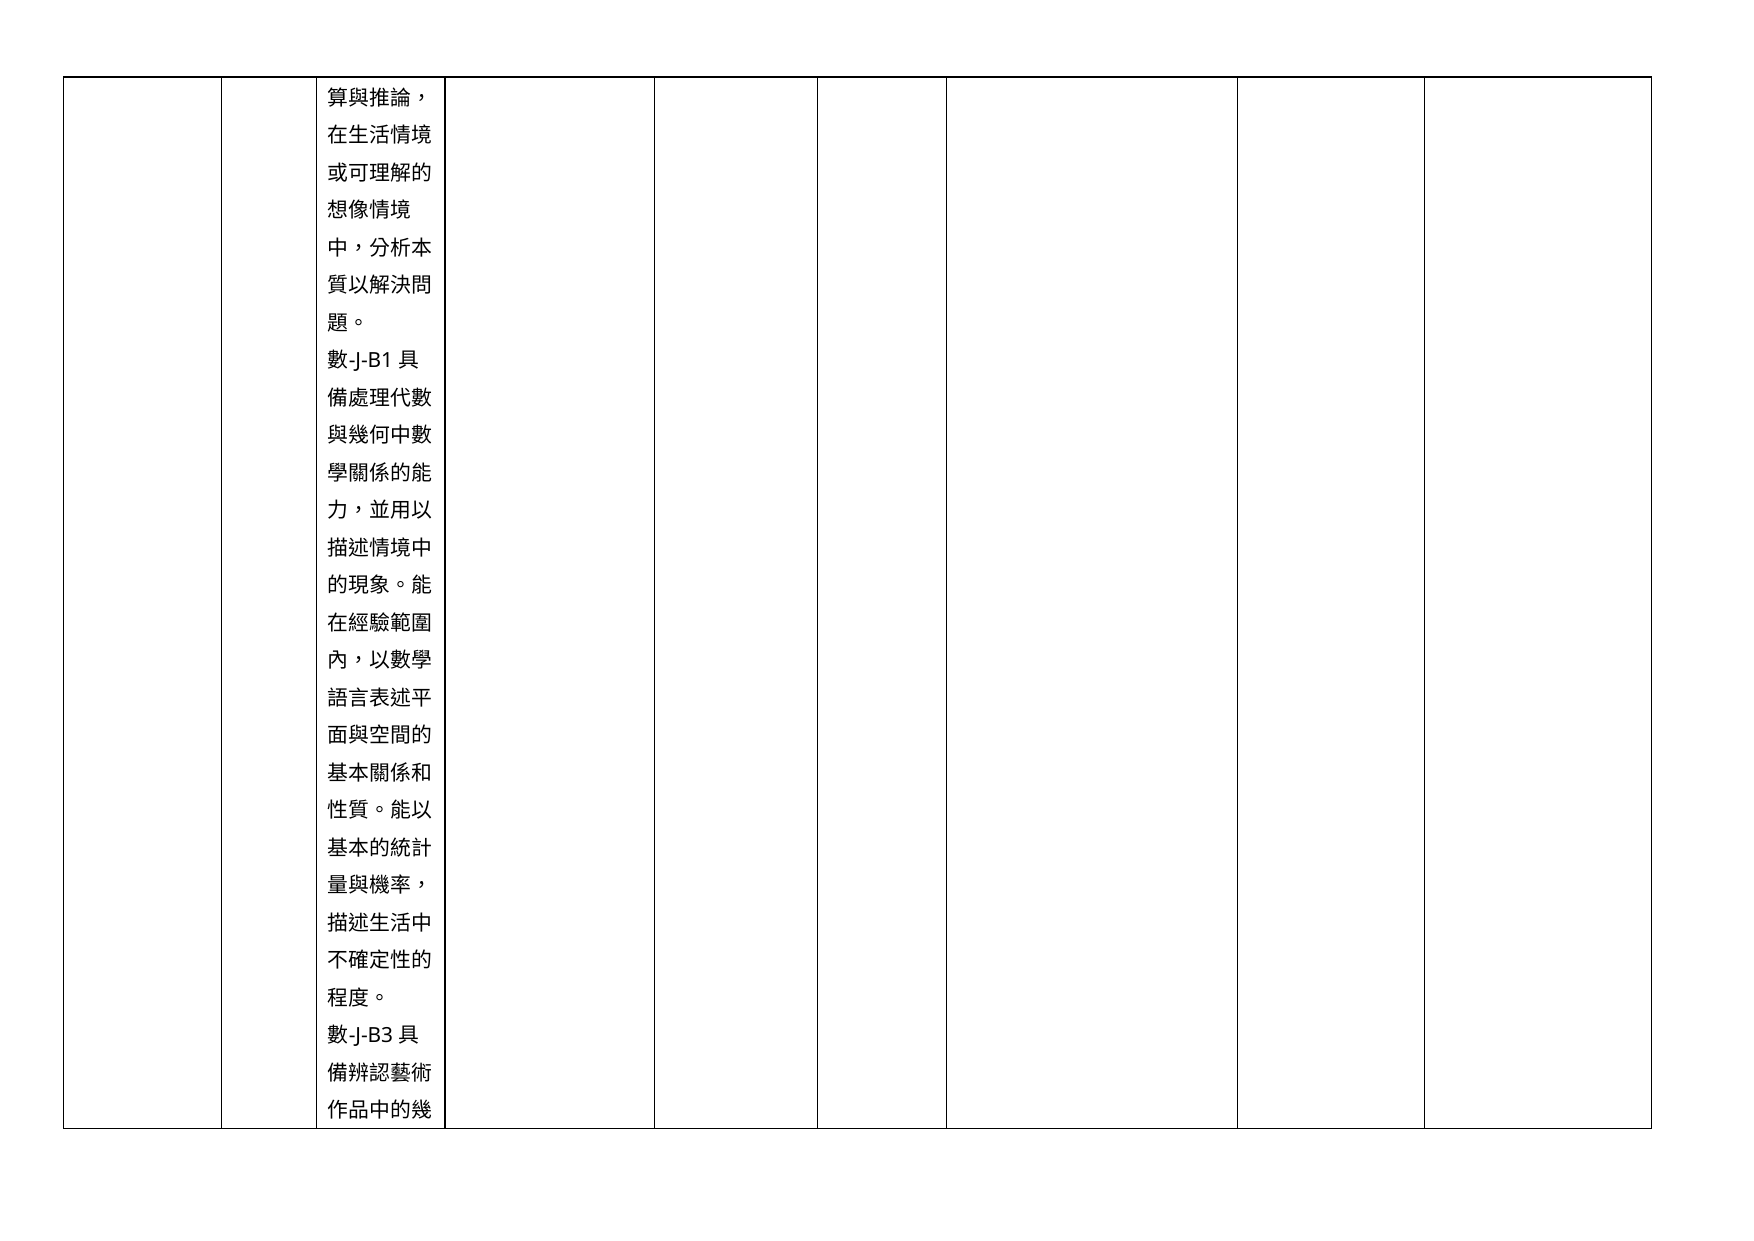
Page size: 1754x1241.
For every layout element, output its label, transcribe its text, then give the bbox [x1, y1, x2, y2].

table_cell [655, 78, 817, 1127]
table_cell [1238, 78, 1424, 1127]
table_cell 算與推論，在生活情境或可理解的想像情境中，分析本質以解決問題。 數-J-B1 具備處理代數與幾何中數學關係的能力，並用以描述情境中的現象。能在經驗範圍內，以數學語言表述平面與空間的基本關係和性質。能以基本的統計量與機率，描述生活中不確定性的程度。 數-J-B3 具備辨認藝術作品中的幾 [317, 78, 444, 1127]
table_cell [1425, 78, 1651, 1127]
table_cell [222, 78, 316, 1127]
table_cell [947, 78, 1237, 1127]
table_cell [64, 78, 221, 1127]
table_cell [818, 78, 946, 1127]
table_cell [446, 78, 654, 1127]
